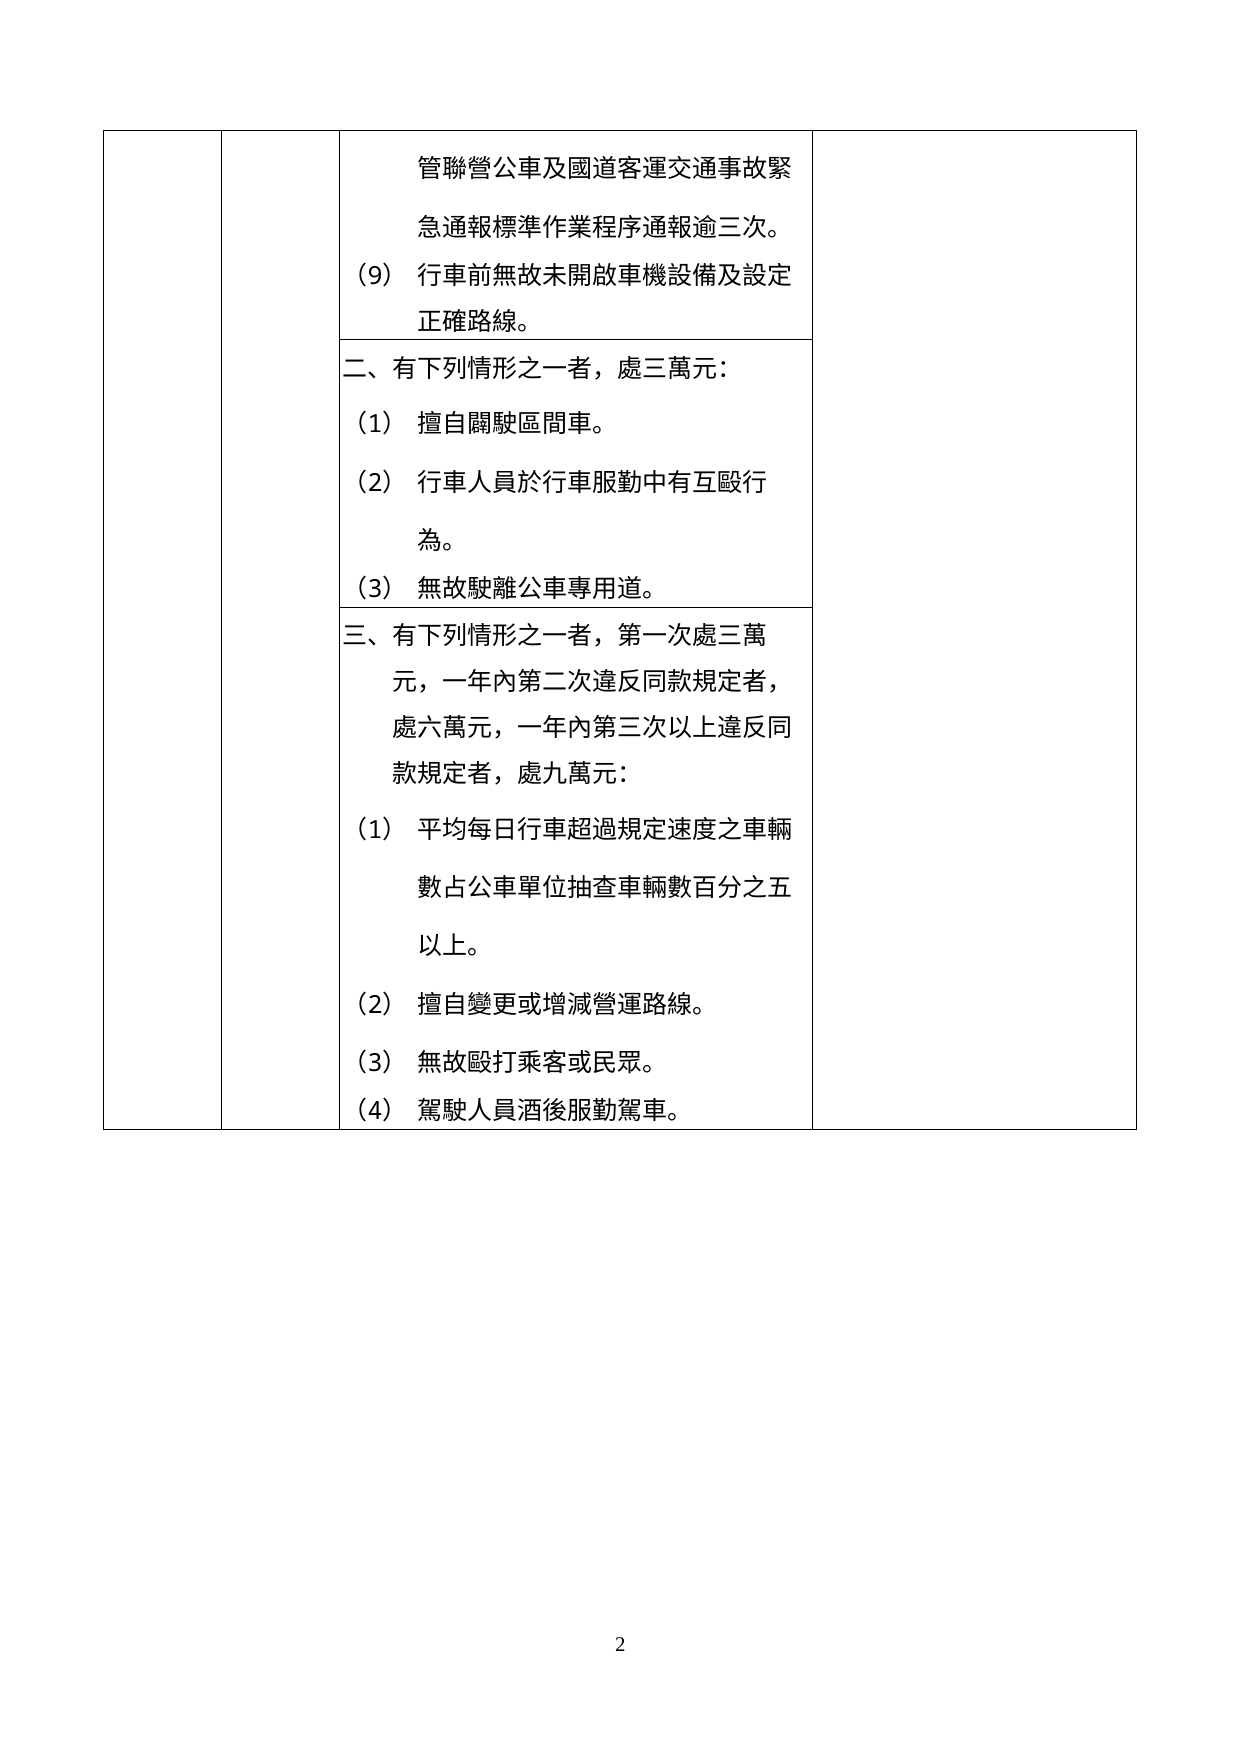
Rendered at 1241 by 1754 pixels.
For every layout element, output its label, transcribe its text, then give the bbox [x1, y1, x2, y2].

table_cell 一、有下列情形之一者，處九千元： 怠速：公車於公車專用道站臺與站臺之路段，距前車三個車身以上、後方緊跟車輛超過三輛(含本身車輛)且時速三十公里以下或其他經查證屬實影響車流正常續進行為。 滯留：公車無故於公車專用道站臺、公車停靠區待最後一名乘客上下車後逾十秒未駛離站臺區或公車停靠區。 無故拒載老人及身心障礙者。 無正當理由不讓乘客上車或趕乘客下車及辱罵乘客。 違反驗票機故障處理程序。 當年內無故未依核定時間或班距發車逾三次。 每次發生死亡行車事故未依臺北市公共運輸處轄管聯營公車及國道客運交通事故緊急通報標準作業程序通報。 當年內發生行車事故(發生死亡行車事故除外)未依臺北市公共運輸處轄管聯營公車及國道客運交通事故緊急通報標準作業程序通報逾三次。 行車前無故未開啟車機設備及設定正確路線。 [340, 131, 812, 339]
table_cell [222, 131, 339, 1129]
table_cell [104, 131, 221, 1129]
table_cell 二、有下列情形之一者，處三萬元： 擅自闢駛區間車。 行車人員於行車服勤中有互毆行為。 無故駛離公車專用道。 [340, 340, 812, 607]
table_cell [813, 131, 1136, 1129]
table_cell 三、有下列情形之一者，第一次處三萬元，一年內第二次違反同款規定者，處六萬元，一年內第三次以上違反同款規定者，處九萬元： 平均每日行車超過規定速度之車輛數占公車單位抽查車輛數百分之五以上。 擅自變更或增減營運路線。 無故毆打乘客或民眾。 駕駛人員酒後服勤駕車。 [340, 608, 812, 1129]
